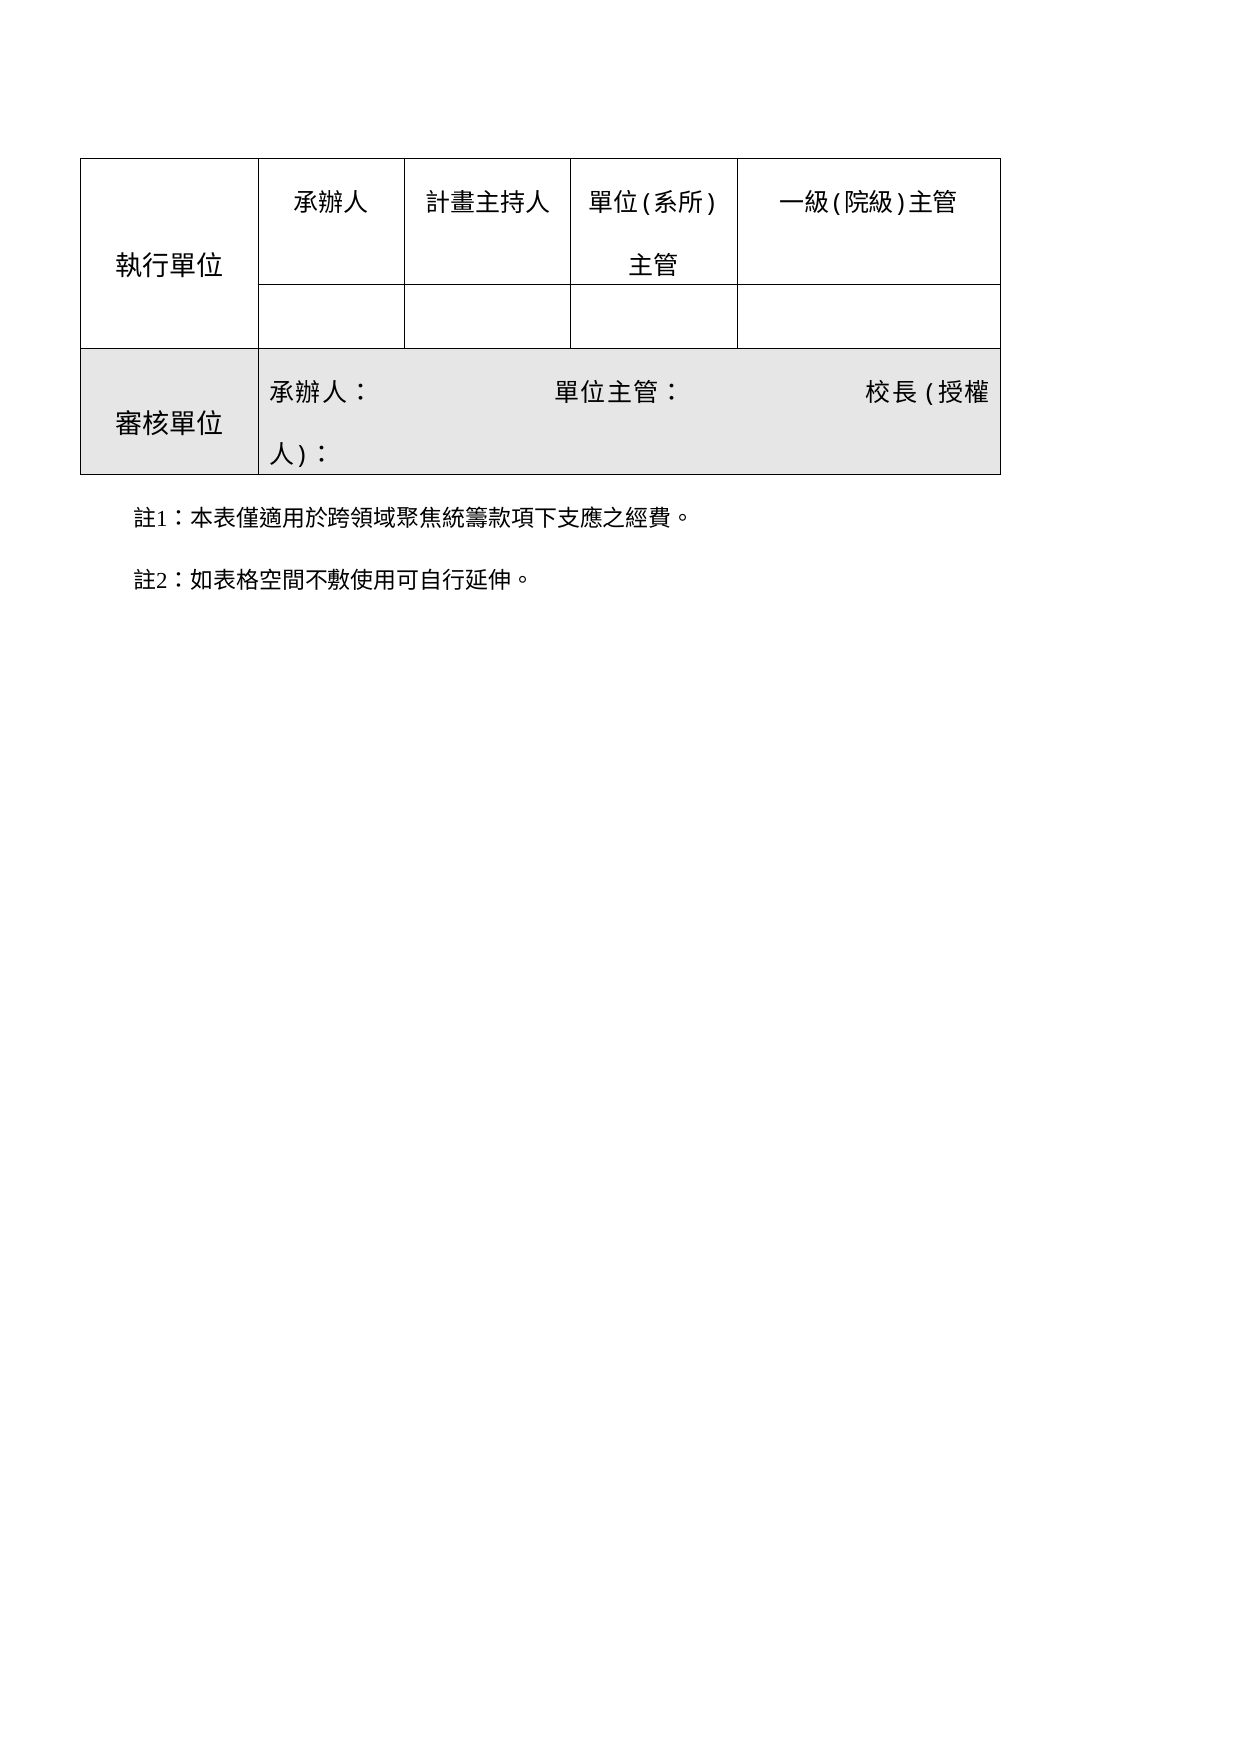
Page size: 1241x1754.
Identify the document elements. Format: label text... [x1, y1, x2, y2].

table_cell 單位(系所)主管 [571, 159, 737, 284]
table_cell 計畫主持人 [405, 159, 570, 284]
table_cell 審核單位 [81, 349, 258, 474]
table_cell 承辦人 [259, 159, 404, 284]
table_cell 承辦人： 單位主管： 校長(授權人)： [259, 349, 1000, 474]
text 註1：本表僅適用於跨領域聚焦統籌款項下支應之經費。 [133, 475, 1053, 537]
table_cell 一級(院級)主管 [738, 159, 1000, 284]
table_cell [405, 285, 570, 348]
table_cell [571, 285, 737, 348]
table_cell 執行單位 [81, 159, 258, 348]
table_cell [259, 285, 404, 348]
text 註2：如表格空間不敷使用可自行延伸。 [133, 537, 1053, 600]
table_cell [738, 285, 1000, 348]
